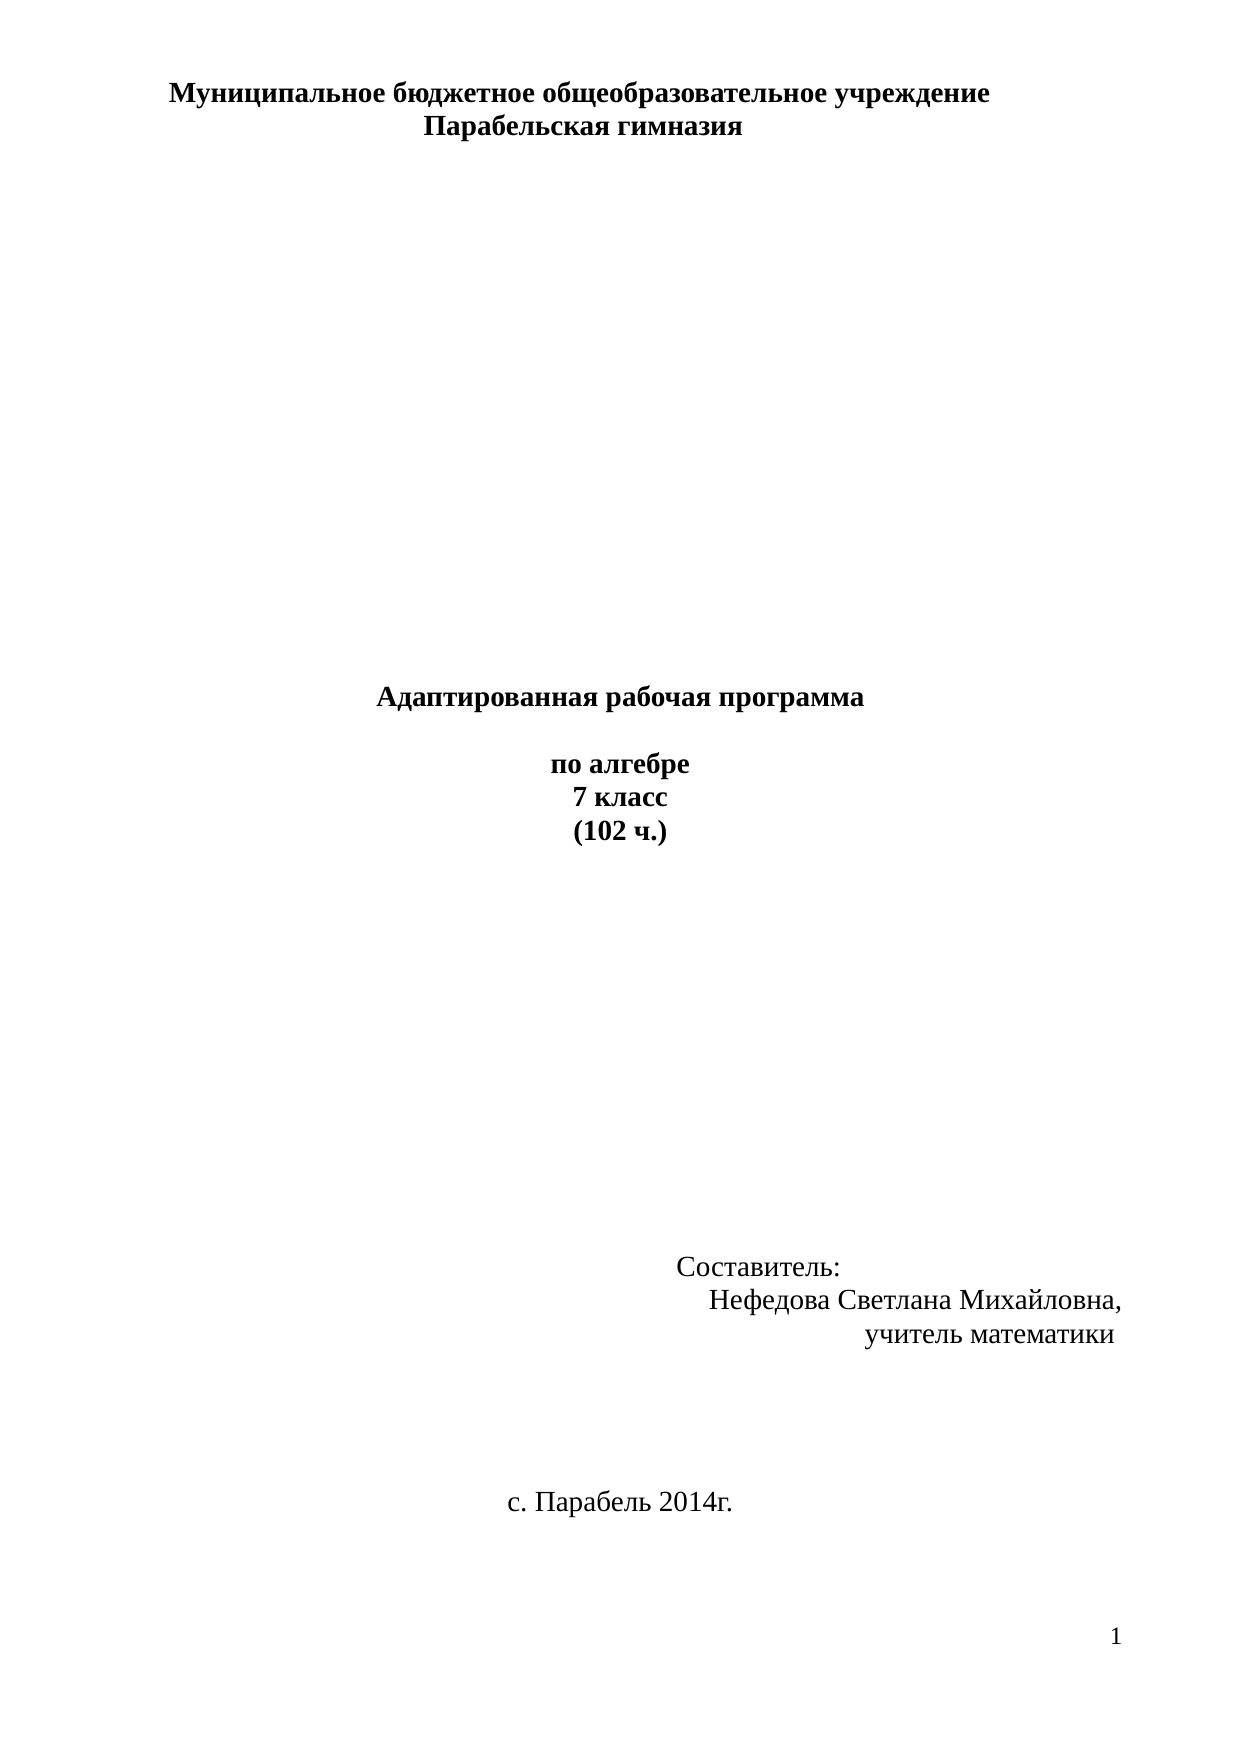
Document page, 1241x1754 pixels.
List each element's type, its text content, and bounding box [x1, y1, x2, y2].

text Парабельская гимназия [44, 108, 1122, 142]
text Нефедова Светлана Михайловна, [118, 1282, 1122, 1316]
text Муниципальное бюджетное общеобразовательное учреждение [44, 75, 1122, 108]
text (102 ч.) [118, 813, 1122, 846]
text с. Парабель 2014г. [118, 1484, 1122, 1517]
text учитель математики [118, 1316, 1122, 1349]
text по алгебре [118, 746, 1122, 779]
text Составитель: [118, 1249, 1122, 1282]
text 7 класс [118, 779, 1122, 813]
text Адаптированная рабочая программа [118, 679, 1122, 712]
